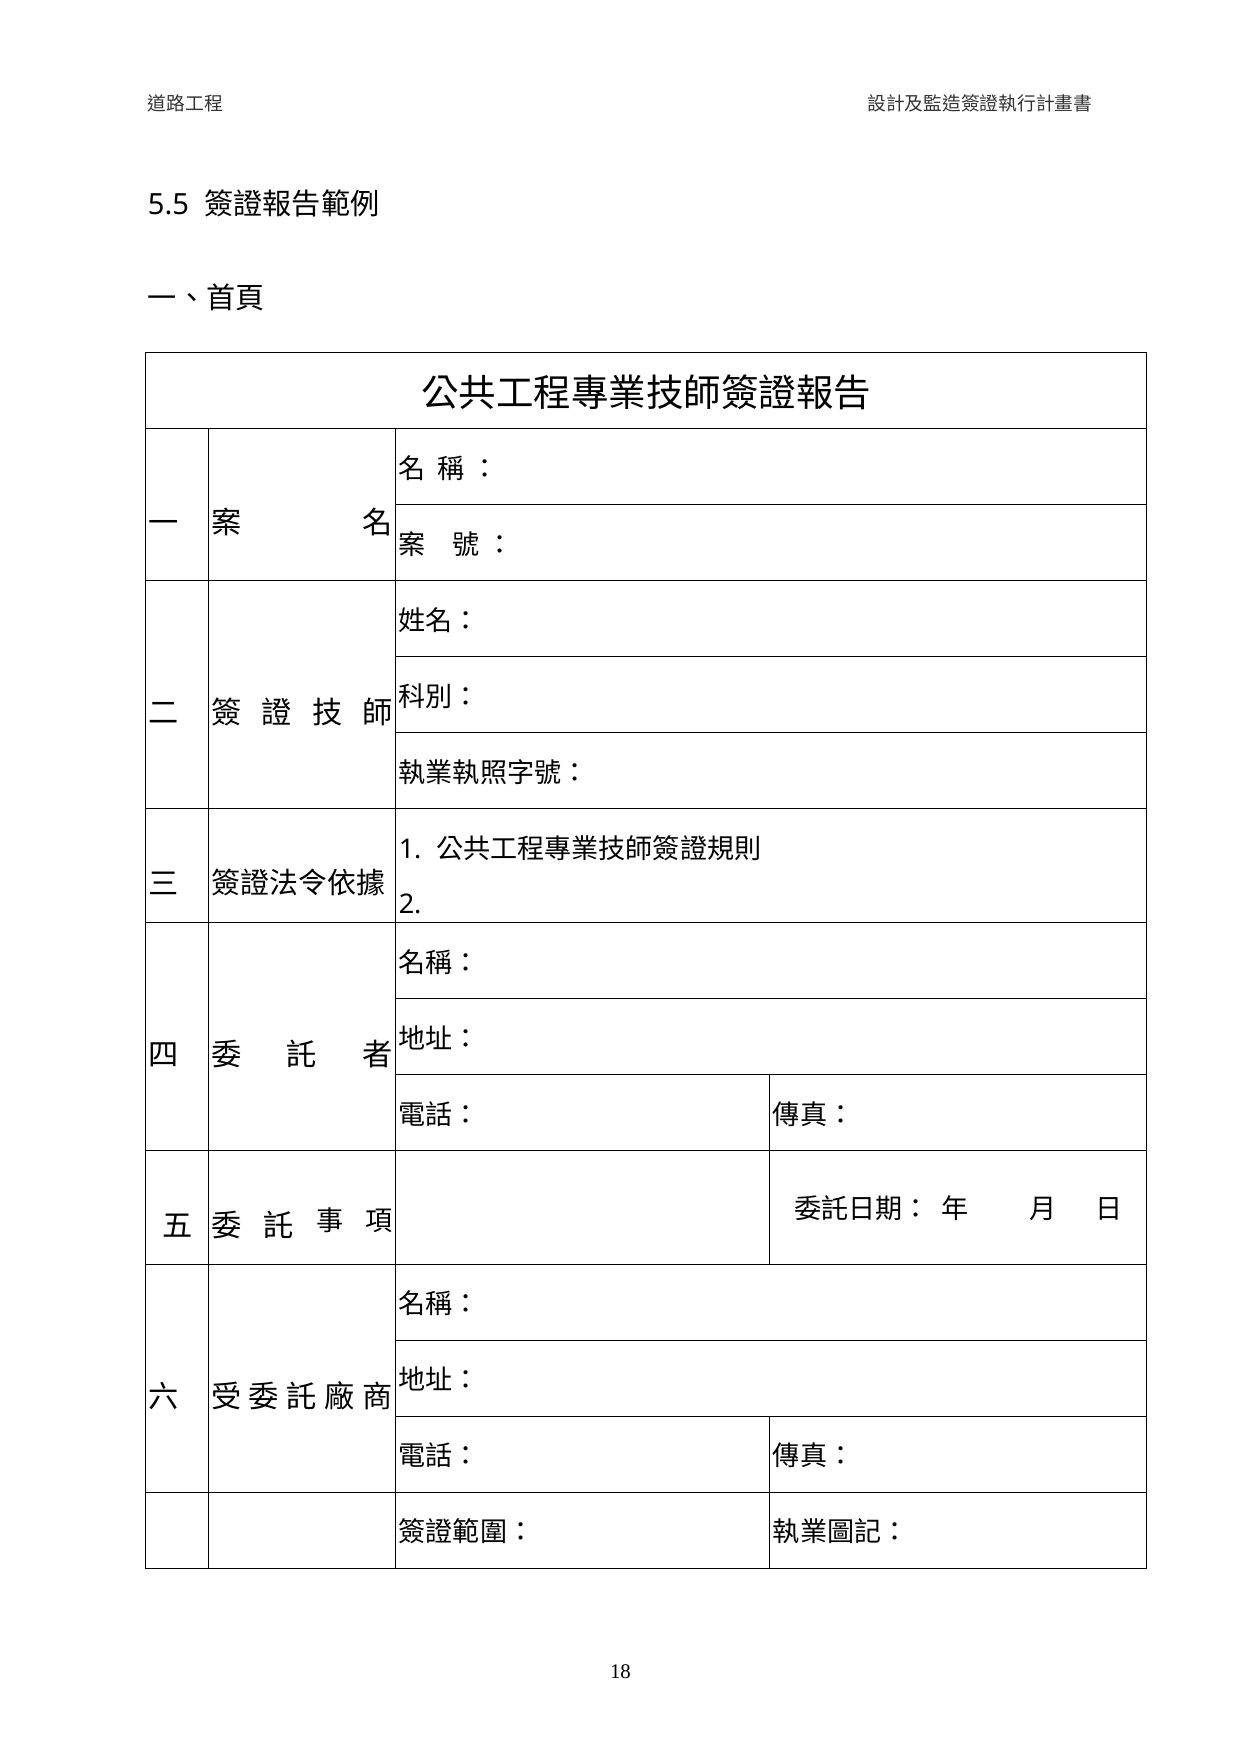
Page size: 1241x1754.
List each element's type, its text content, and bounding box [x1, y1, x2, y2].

table_cell 執業執照字號： [396, 733, 1146, 808]
table_cell 委託事項 [209, 1151, 395, 1263]
table_cell 姓名： [396, 581, 1146, 656]
table_cell 簽證技師 [209, 581, 395, 808]
table_cell [396, 1151, 769, 1263]
table_cell 三 [146, 809, 208, 922]
table_cell 簽證法令依據 [209, 809, 395, 922]
table_cell 六 [146, 1265, 208, 1492]
text 一、首頁 [148, 258, 1092, 333]
table_cell 案 號 ： [396, 505, 1146, 580]
table_cell [146, 1493, 208, 1568]
table_cell 受委託廠商 [209, 1265, 395, 1492]
table_cell 電話： [396, 1417, 769, 1492]
table_cell 二 [146, 581, 208, 808]
table_cell 傳真： [770, 1075, 1146, 1150]
table_cell 名 稱 ： [396, 429, 1146, 504]
table_cell 五 [146, 1151, 208, 1263]
table_cell 傳真： [770, 1417, 1146, 1492]
table_cell 委託者 [209, 923, 395, 1150]
table_cell 名稱： [396, 1265, 1146, 1339]
table_cell [209, 1493, 395, 1568]
table_cell 案名 [209, 429, 395, 580]
table_cell 簽證範圍： [396, 1493, 769, 1568]
table_cell 四 [146, 923, 208, 1150]
table_header 公共工程專業技師簽證報告 [146, 353, 1146, 428]
table_cell 一 [146, 429, 208, 580]
table_cell 地址： [396, 999, 1146, 1074]
table_cell 公共工程專業技師簽證規則 [396, 809, 1146, 922]
table_cell 電話： [396, 1075, 769, 1150]
table_cell 名稱： [396, 923, 1146, 998]
table_cell 科別： [396, 657, 1146, 732]
text 5.5 簽證報告範例 [148, 164, 1092, 239]
table_cell 委託日期： 年 月 日 [770, 1151, 1146, 1263]
table_cell 地址： [396, 1341, 1146, 1416]
table_cell 執業圖記： [770, 1493, 1146, 1568]
